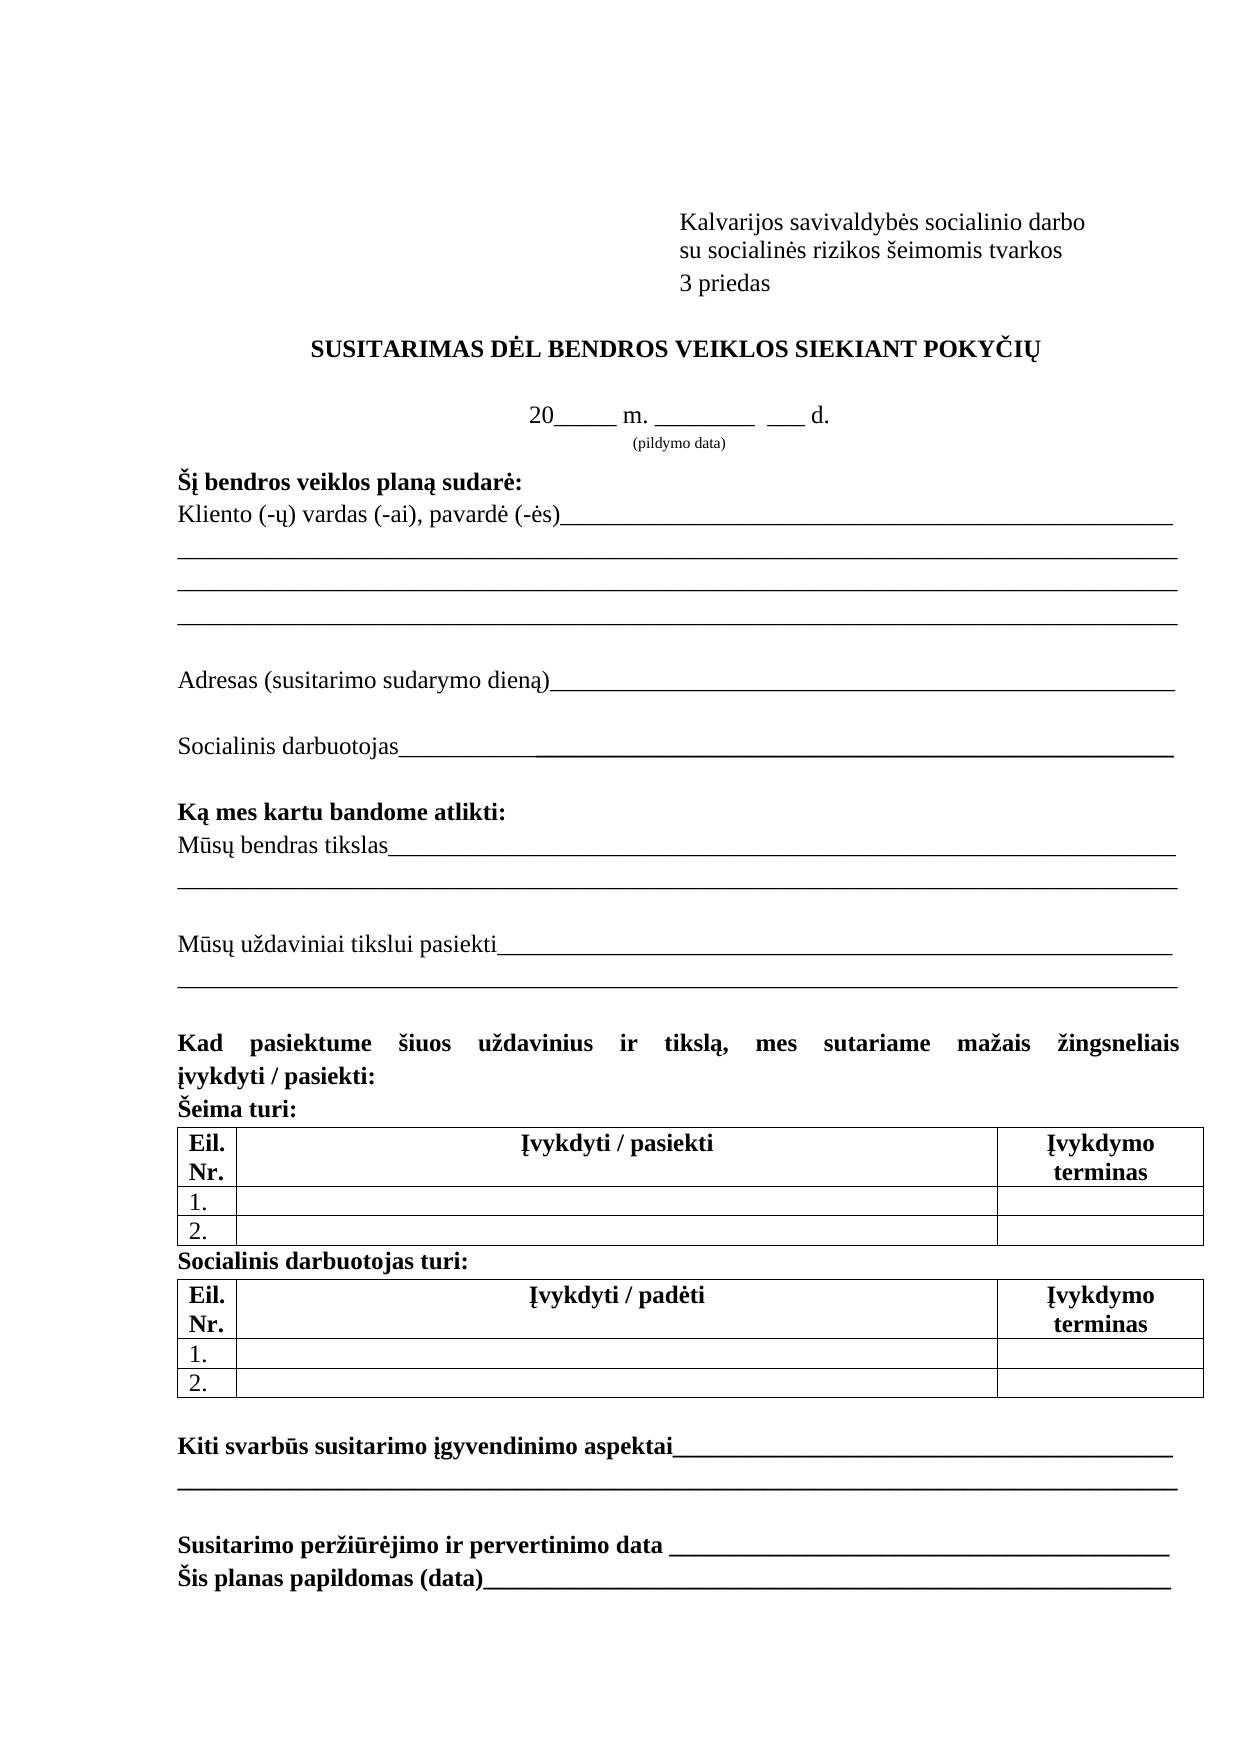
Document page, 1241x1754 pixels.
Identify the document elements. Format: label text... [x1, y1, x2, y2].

text Adresas (susitarimo sudarymo dieną)__________________________________________________ [177, 665, 1181, 693]
table_cell [237, 1369, 997, 1397]
table_cell [237, 1216, 997, 1245]
text (pildymo data) [177, 433, 1181, 462]
table_cell 1. [178, 1339, 236, 1367]
table_header Įvykdyti / padėti [237, 1280, 997, 1338]
table_cell [998, 1216, 1203, 1245]
text ________________________________________________________________________________ [177, 1464, 1181, 1493]
table_cell [998, 1339, 1203, 1367]
text Socialinis darbuotojas turi: [177, 1246, 1181, 1275]
text ________________________________________________________________________________________________________________________________________________________________ [177, 566, 1181, 627]
text Mūsų bendras tikslas_______________________________________________________________ [177, 830, 1181, 858]
text Šį bendros veiklos planą sudarė: [177, 467, 1181, 495]
text Ką mes kartu bandome atlikti: [177, 797, 1181, 826]
text ________________________________________________________________________________ [177, 962, 1181, 991]
text ________________________________________________________________________________ [177, 533, 1181, 561]
table_cell 2. [178, 1369, 236, 1397]
text ________________________________________________________________________________ [177, 863, 1181, 892]
table_cell [998, 1187, 1203, 1215]
table_header Įvykdymo terminas [998, 1128, 1203, 1186]
text 20_____ m. ________ ___ d. [177, 401, 1181, 429]
table_cell [237, 1339, 997, 1367]
table_cell 2. [178, 1216, 236, 1245]
text Šeima turi: [177, 1094, 1181, 1123]
text Kad pasiektume šiuos uždavinius ir tikslą, mes sutariame mažais žingsneliais įvykdyti / pasiekti: [177, 1028, 1181, 1090]
text Kliento (-ų) vardas (-ai), pavardė (-ės)_________________________________________________ [177, 499, 1181, 528]
table_cell [998, 1369, 1203, 1397]
text Šis planas papildomas (data)_______________________________________________________ [177, 1563, 1181, 1592]
text SUSITARIMAS DĖL BENDROS VEIKLOS SIEKIANT POKYČIŲ [177, 334, 1181, 363]
text 3 priedas [177, 268, 1181, 297]
table_header Eil. Nr. [178, 1128, 236, 1186]
text Susitarimo peržiūrėjimo ir pervertinimo data ________________________________________ [177, 1530, 1181, 1559]
table_cell 1. [178, 1187, 236, 1215]
table_cell [237, 1187, 997, 1215]
text Socialinis darbuotojas______________________________________________________________ [177, 731, 1181, 759]
table_header Eil. Nr. [178, 1280, 236, 1338]
table_header Įvykdymo terminas [998, 1280, 1203, 1338]
text su socialinės rizikos šeimomis tvarkos [177, 235, 1181, 264]
text Kalvarijos savivaldybės socialinio darbo [604, 207, 1181, 235]
text Mūsų uždaviniai tikslui pasiekti______________________________________________________ [177, 929, 1181, 958]
text Kiti svarbūs susitarimo įgyvendinimo aspektai________________________________________ [177, 1431, 1181, 1460]
table_header Įvykdyti / pasiekti [237, 1128, 997, 1186]
